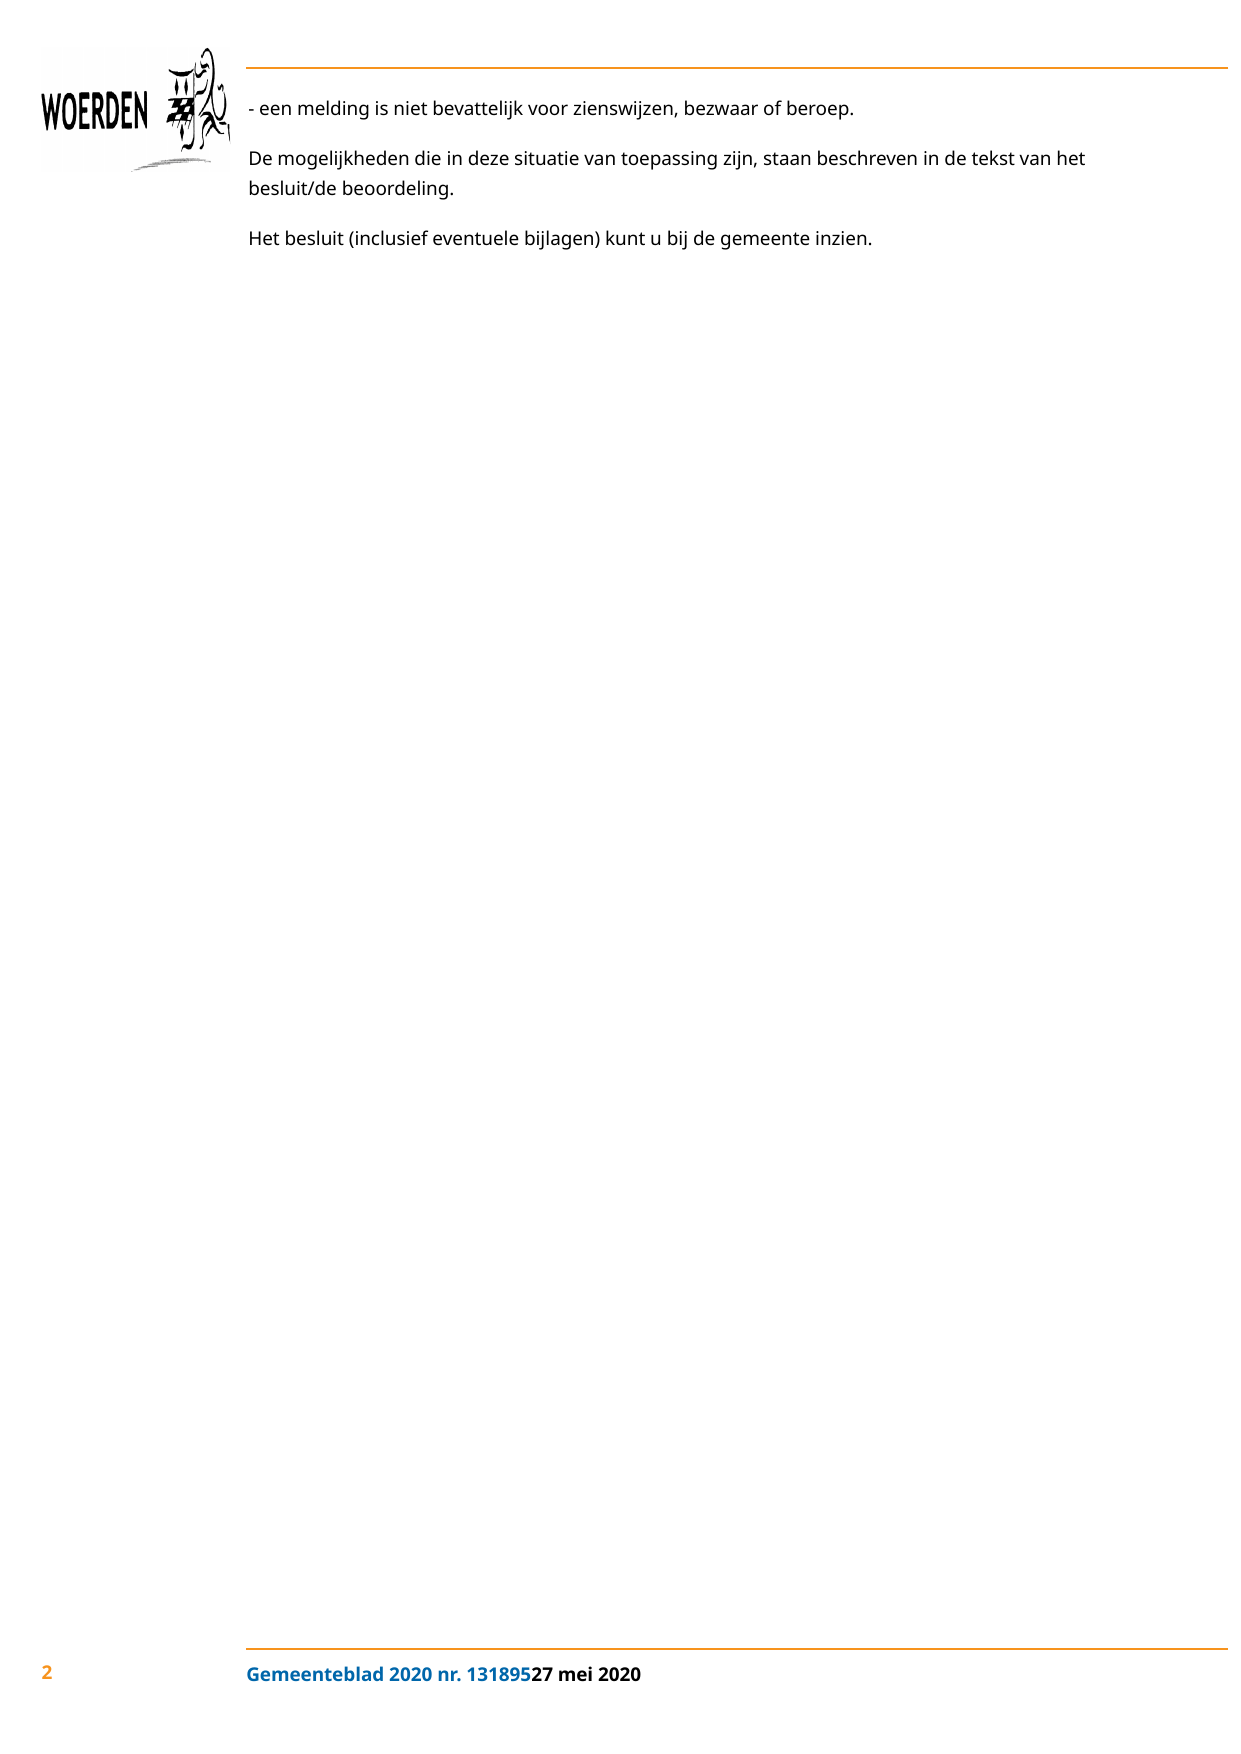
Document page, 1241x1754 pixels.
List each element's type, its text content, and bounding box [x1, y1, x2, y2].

text - een melding is niet bevattelijk voor zienswijzen, bezwaar of beroep. [248, 95, 1152, 121]
picture [41, 47, 231, 172]
text De mogelijkheden die in deze situatie van toepassing zijn, staan beschreven in de tekst van het besluit/de beoordeling. [248, 145, 1152, 201]
text Het besluit (inclusief eventuele bijlagen) kunt u bij de gemeente inzien. [248, 225, 1152, 251]
